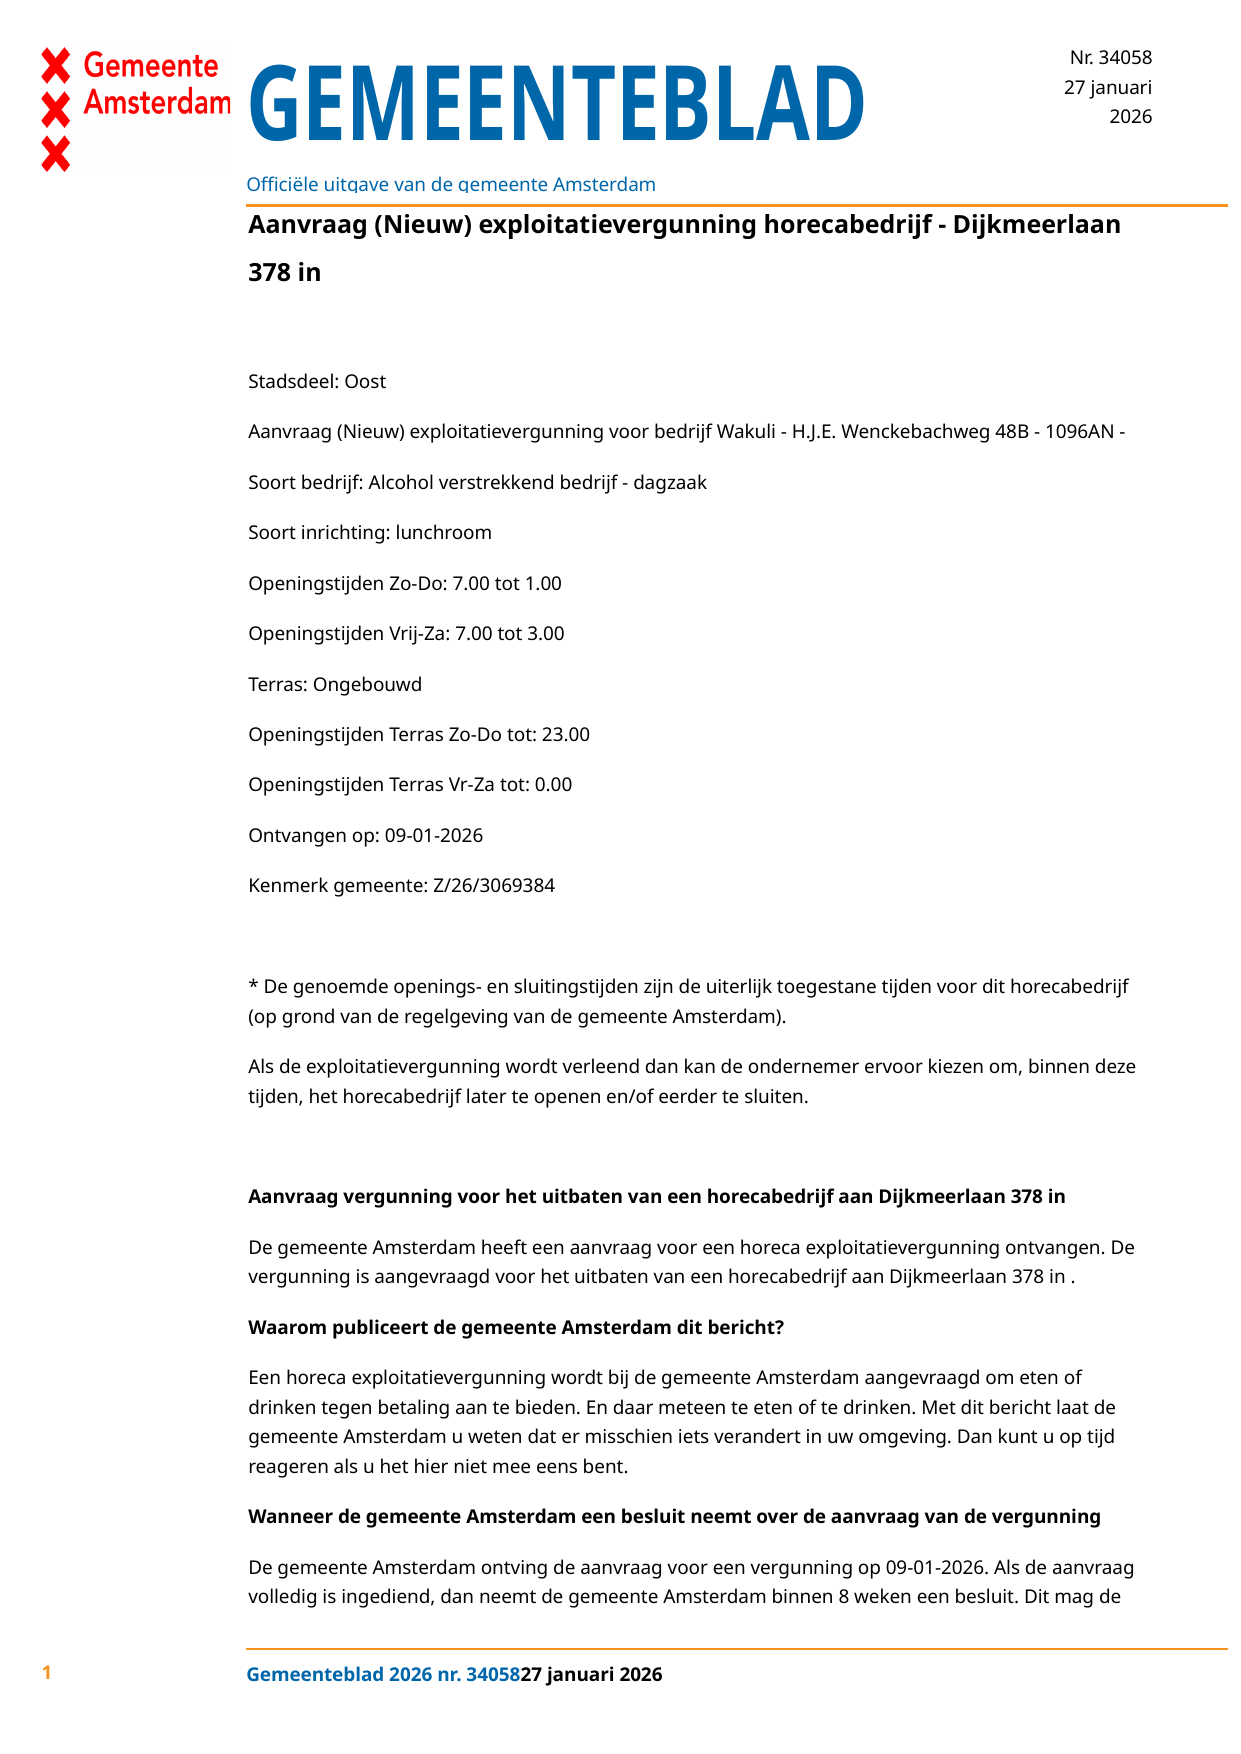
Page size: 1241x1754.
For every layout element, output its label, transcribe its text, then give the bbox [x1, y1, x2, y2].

text Waarom publiceert de gemeente Amsterdam dit bericht? [248, 1314, 1152, 1340]
text De gemeente Amsterdam heeft een aanvraag voor een horeca exploitatievergunning ontvangen. De vergunning is aangevraagd voor het uitbaten van een horecabedrijf aan Dijkmeerlaan 378 in . [248, 1234, 1152, 1289]
text Soort bedrijf: Alcohol verstrekkend bedrijf - dagzaak [248, 469, 1152, 495]
text Openingstijden Vrij-Za: 7.00 tot 3.00 [248, 620, 1152, 646]
text Kenmerk gemeente: Z/26/3069384 [248, 872, 1152, 898]
text Een horeca exploitatievergunning wordt bij de gemeente Amsterdam aangevraagd om eten of drinken tegen betaling aan te bieden. En daar meteen te eten of te drinken. Met dit bericht laat de gemeente Amsterdam u weten dat er misschien iets verandert in uw omgeving. Dan kunt u op tijd reageren als u het hier niet mee eens bent. [248, 1364, 1152, 1479]
text De gemeente Amsterdam ontving de aanvraag voor een vergunning op 09-01-2026. Als de aanvraag volledig is ingediend, dan neemt de gemeente Amsterdam binnen 8 weken een besluit. Dit mag de [248, 1554, 1152, 1609]
text Terras: Ongebouwd [248, 671, 1152, 697]
text Ontvangen op: 09-01-2026 [248, 822, 1152, 848]
text Als de exploitatievergunning wordt verleend dan kan de ondernemer ervoor kiezen om, binnen deze tijden, het horecabedrijf later te openen en/of eerder te sluiten. [248, 1053, 1152, 1109]
text Aanvraag (Nieuw) exploitatievergunning horecabedrijf - Dijkmeerlaan 378 in [248, 207, 1152, 288]
text Soort inrichting: lunchroom [248, 519, 1152, 545]
text Aanvraag vergunning voor het uitbaten van een horecabedrijf aan Dijkmeerlaan 378 in [248, 1184, 1152, 1209]
text Openingstijden Terras Zo-Do tot: 23.00 [248, 721, 1152, 747]
text * De genoemde openings- en sluitingstijden zijn de uiterlijk toegestane tijden voor dit horecabedrijf (op grond van de regelgeving van de gemeente Amsterdam). [248, 973, 1152, 1029]
picture [41, 47, 231, 172]
text Openingstijden Zo-Do: 7.00 tot 1.00 [248, 570, 1152, 596]
text Openingstijden Terras Vr-Za tot: 0.00 [248, 772, 1152, 797]
text Aanvraag (Nieuw) exploitatievergunning voor bedrijf Wakuli - H.J.E. Wenckebachweg 48B - 1096AN - [248, 419, 1152, 444]
text Stadsdeel: Oost [248, 368, 1152, 394]
text Wanneer de gemeente Amsterdam een besluit neemt over de aanvraag van de vergunning [248, 1504, 1152, 1529]
